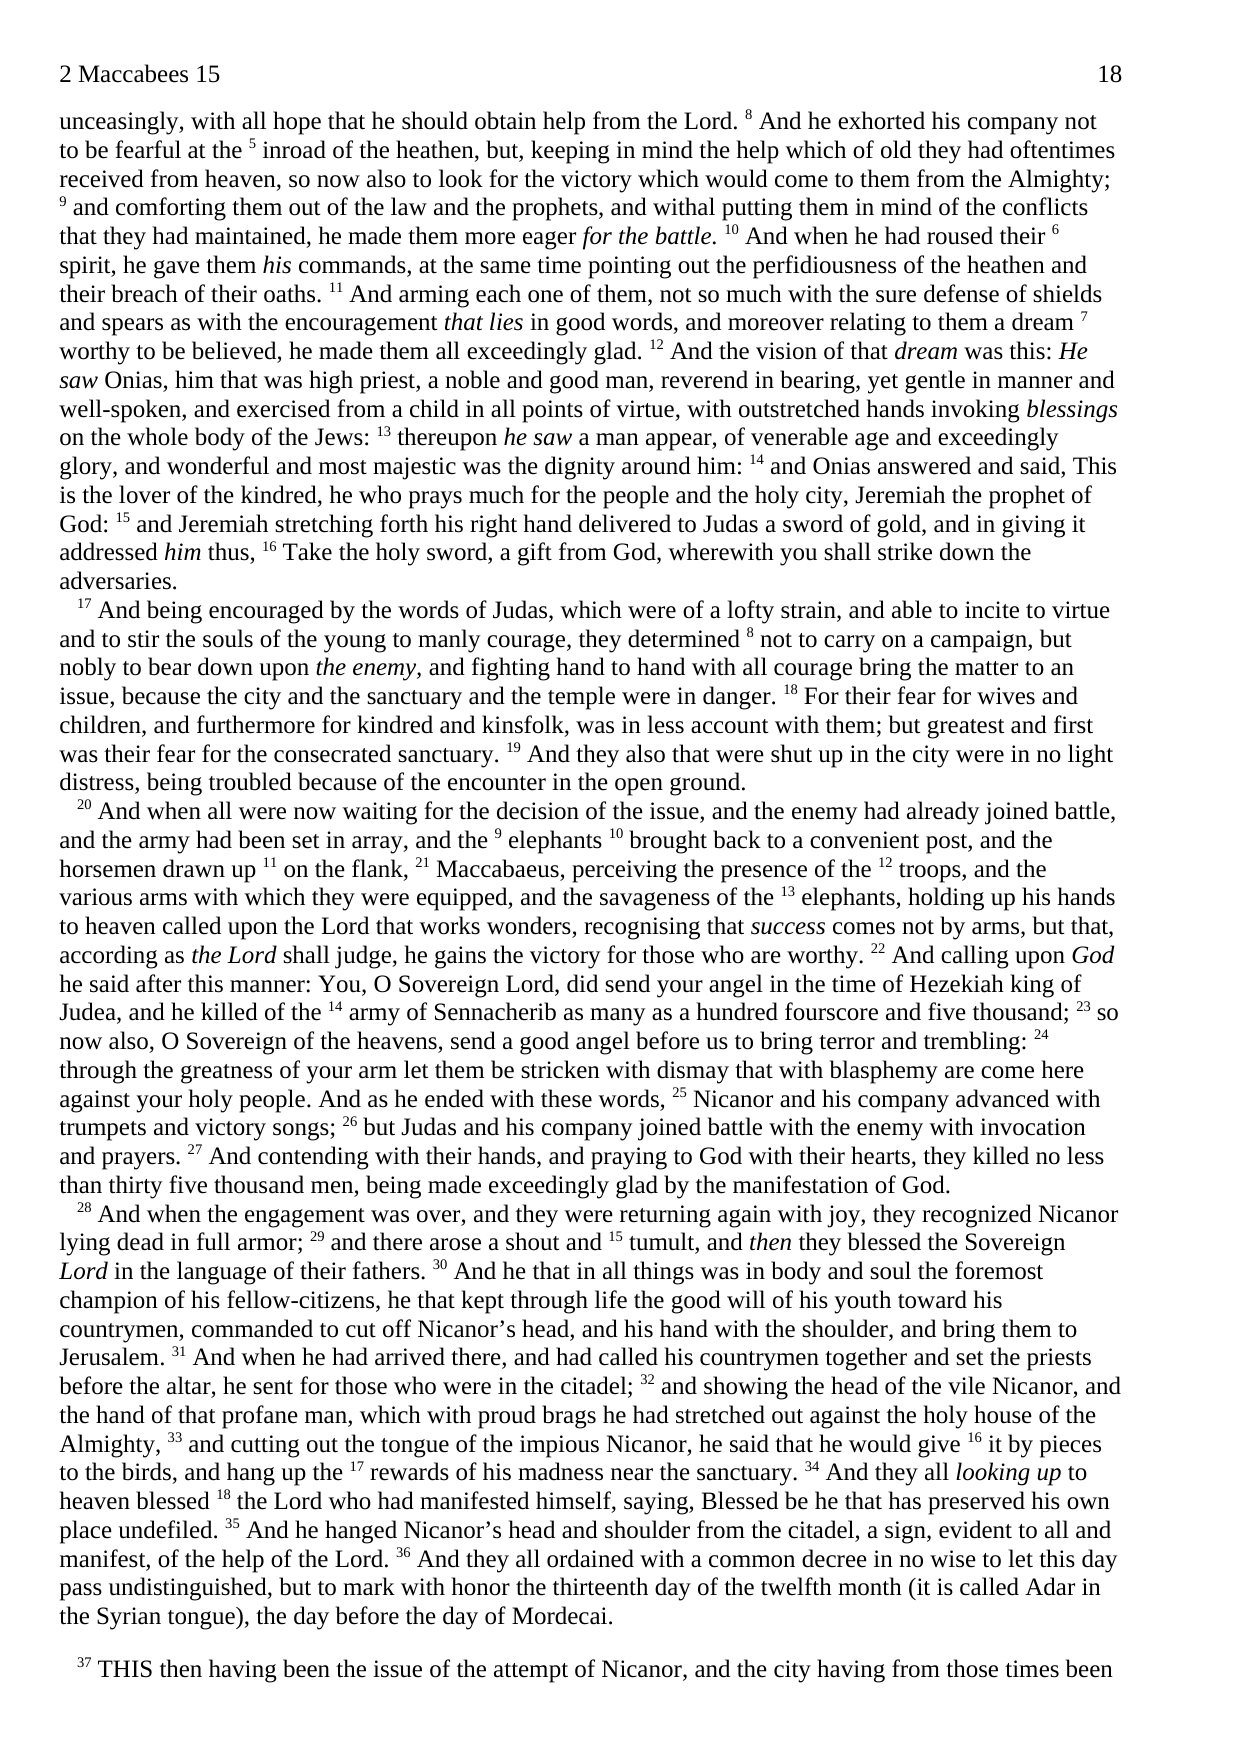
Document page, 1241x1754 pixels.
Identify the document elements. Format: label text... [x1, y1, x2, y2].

text 20 And when all were now waiting for the decision of the issue, and the enemy had already joined battle, and the army had been set in array, and the 9 elephants 10 brought back to a convenient post, and the horsemen drawn up 11 on the flank, 21 Maccabaeus, perceiving the presence of the 12 troops, and the various arms with which they were equipped, and the savageness of the 13 elephants, holding up his hands to heaven called upon the Lord that works wonders, recognising that success comes not by arms, but that, according as the Lord shall judge, he gains the victory for those who are worthy. 22 And calling upon God he said after this manner: You, O Sovereign Lord, did send your angel in the time of Hezekiah king of Judea, and he killed of the 14 army of Sennacherib as many as a hundred fourscore and five thousand; 23 so now also, O Sovereign of the heavens, send a good angel before us to bring terror and trembling: 24 through the greatness of your arm let them be stricken with dismay that with blasphemy are come here against your holy people. And as he ended with these words, 25 Nicanor and his company advanced with trumpets and victory songs; 26 but Judas and his company joined battle with the enemy with invocation and prayers. 27 And contending with their hands, and praying to God with their hearts, they killed no less than thirty five thousand men, being made exceedingly glad by the manifestation of God. [59, 796, 1122, 1199]
text unceasingly, with all hope that he should obtain help from the Lord. 8 And he exhorted his company not to be fearful at the 5 inroad of the heathen, but, keeping in mind the help which of old they had oftentimes received from heaven, so now also to look for the victory which would come to them from the Almighty; 9 and comforting them out of the law and the prophets, and withal putting them in mind of the conflicts that they had maintained, he made them more eager for the battle. 10 And when he had roused their 6 spirit, he gave them his commands, at the same time pointing out the perfidiousness of the heathen and their breach of their oaths. 11 And arming each one of them, not so much with the sure defense of shields and spears as with the encouragement that lies in good words, and moreover relating to them a dream 7 worthy to be believed, he made them all exceedingly glad. 12 And the vision of that dream was this: He saw Onias, him that was high priest, a noble and good man, reverend in bearing, yet gentle in manner and well-spoken, and exercised from a child in all points of virtue, with outstretched hands invoking blessings on the whole body of the Jews: 13 thereupon he saw a man appear, of venerable age and exceedingly glory, and wonderful and most majestic was the dignity around him: 14 and Onias answered and said, This is the lover of the kindred, he who prays much for the people and the holy city, Jeremiah the prophet of God: 15 and Jeremiah stretching forth his right hand delivered to Judas a sword of gold, and in giving it addressed him thus, 16 Take the holy sword, a gift from God, wherewith you shall strike down the adversaries. [59, 106, 1122, 595]
text 37 THIS then having been the issue of the attempt of Nicanor, and the city having from those times been [59, 1654, 1122, 1683]
text 17 And being encouraged by the words of Judas, which were of a lofty strain, and able to incite to virtue and to stir the souls of the young to manly courage, they determined 8 not to carry on a campaign, but nobly to bear down upon the enemy, and fighting hand to hand with all courage bring the matter to an issue, because the city and the sanctuary and the temple were in danger. 18 For their fear for wives and children, and furthermore for kindred and kinsfolk, was in less account with them; but greatest and first was their fear for the consecrated sanctuary. 19 And they also that were shut up in the city were in no light distress, being troubled because of the encounter in the open ground. [59, 595, 1122, 796]
text 28 And when the engagement was over, and they were returning again with joy, they recognized Nicanor lying dead in full armor; 29 and there arose a shout and 15 tumult, and then they blessed the Sovereign Lord in the language of their fathers. 30 And he that in all things was in body and soul the foremost champion of his fellow-citizens, he that kept through life the good will of his youth toward his countrymen, commanded to cut off Nicanor’s head, and his hand with the shoulder, and bring them to Jerusalem. 31 And when he had arrived there, and had called his countrymen together and set the priests before the altar, he sent for those who were in the citadel; 32 and showing the head of the vile Nicanor, and the hand of that profane man, which with proud brags he had stretched out against the holy house of the Almighty, 33 and cutting out the tongue of the impious Nicanor, he said that he would give 16 it by pieces to the birds, and hang up the 17 rewards of his madness near the sanctuary. 34 And they all looking up to heaven blessed 18 the Lord who had manifested himself, saying, Blessed be he that has preserved his own place undefiled. 35 And he hanged Nicanor’s head and shoulder from the citadel, a sign, evident to all and manifest, of the help of the Lord. 36 And they all ordained with a common decree in no wise to let this day pass undistinguished, but to mark with honor the thirteenth day of the twelfth month (it is called Adar in the Syrian tongue), the day before the day of Mordecai. [59, 1199, 1122, 1630]
